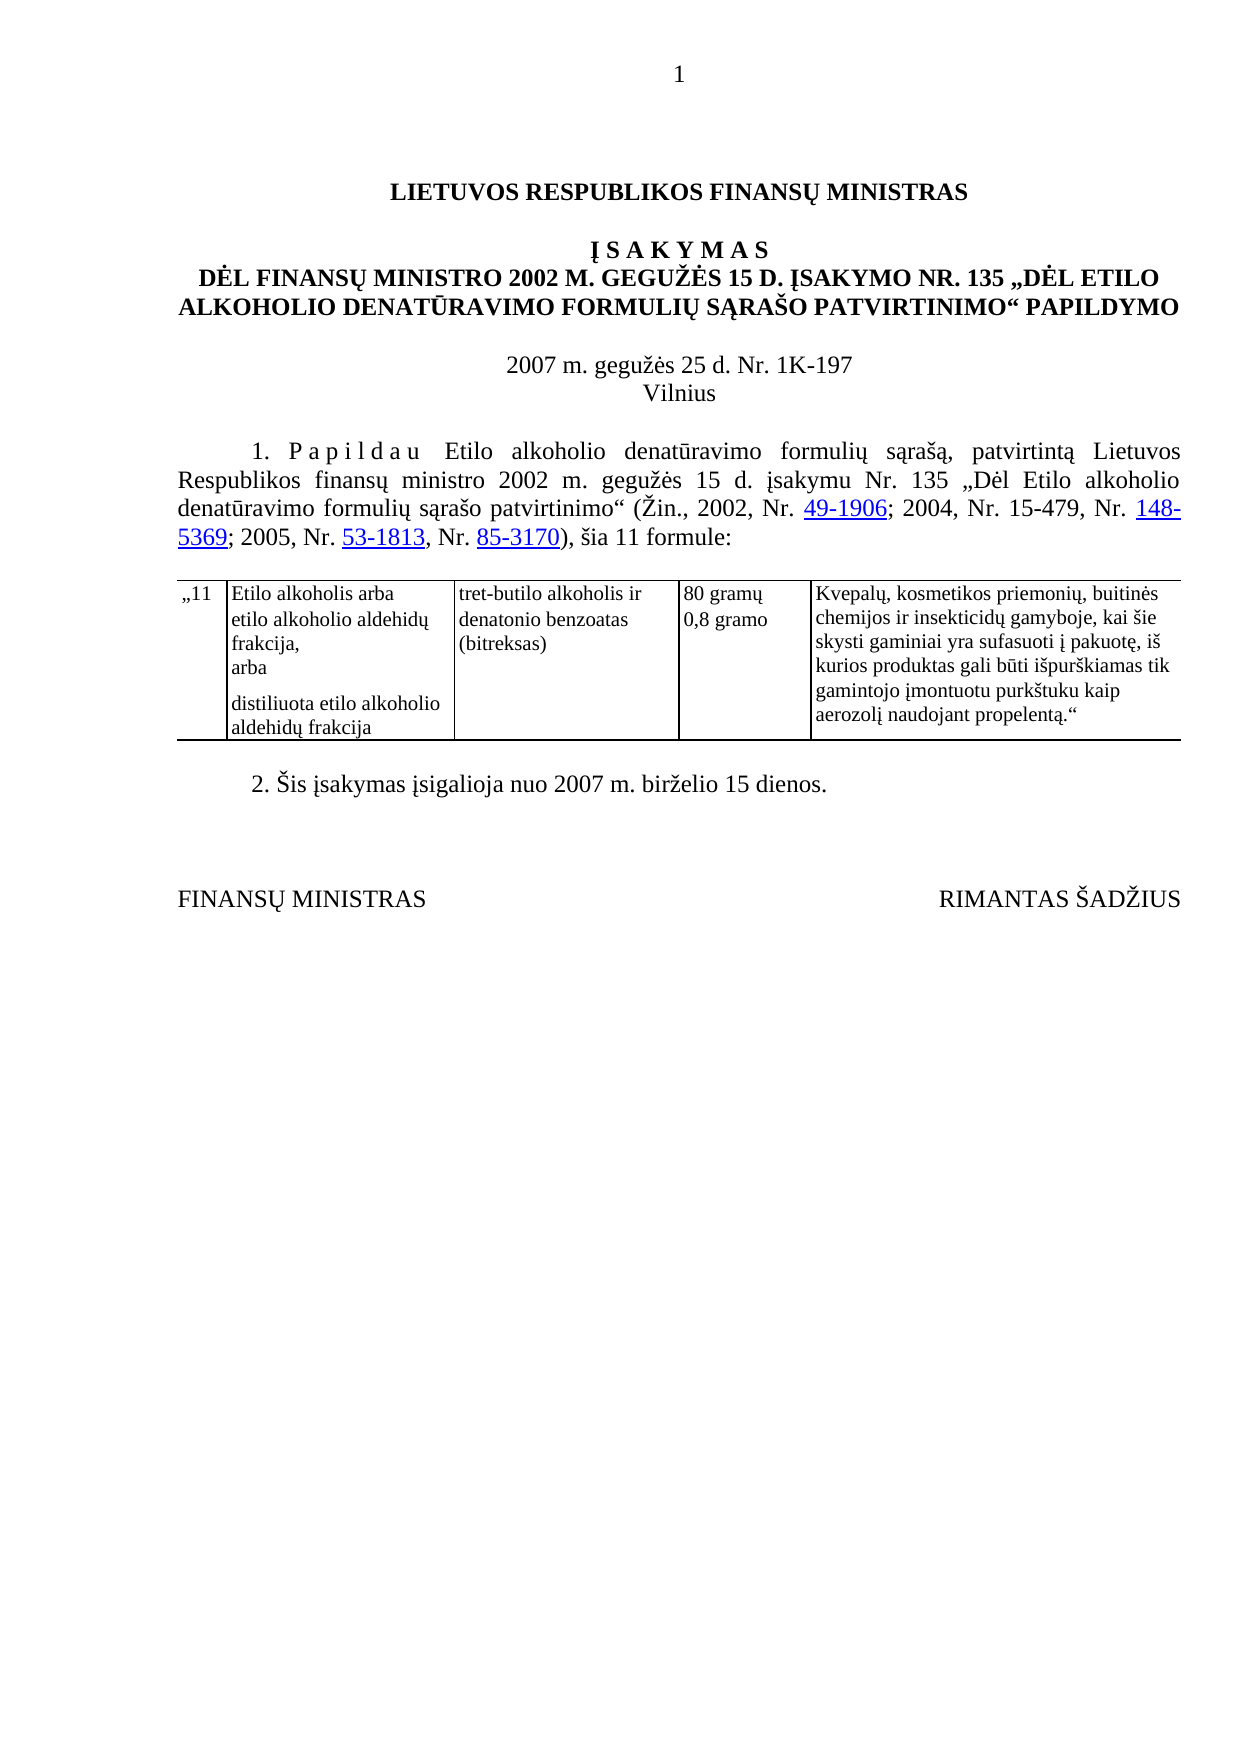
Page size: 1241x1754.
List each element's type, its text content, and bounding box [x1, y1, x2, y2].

table_cell etilo alkoholio aldehidų frakcija, arba [228, 605, 454, 689]
text FINANSŲ MINISTRAS RIMANTAS ŠADŽIUS [177, 884, 1181, 913]
table_cell denatonio benzoatas (bitreksas) [455, 605, 678, 739]
text LIETUVOS RESPUBLIKOS FINANSŲ MINISTRAS [177, 177, 1181, 206]
table_cell 0,8 gramo [680, 605, 810, 739]
text 2007 m. gegužės 25 d. Nr. 1K-197 [177, 350, 1181, 378]
text DĖL FINANSŲ MINISTRO 2002 M. GEGUŽĖS 15 D. ĮSAKYMO NR. 135 „DĖL ETILO ALKOHOLIO DENATŪRAVIMO FORMULIŲ SĄRAŠO PATVIRTINIMO“ PAPILDYMO [177, 263, 1181, 321]
text Vilnius [177, 378, 1181, 407]
text 1. Papildau Etilo alkoholio denatūravimo formulių sąrašą, patvirtintą Lietuvos Respublikos finansų ministro 2002 m. gegužės 15 d. įsakymu Nr. 135 „Dėl Etilo alkoholio denatūravimo formulių sąrašo patvirtinimo“ (Žin., 2002, Nr. 49-1906; 2004, Nr. 15-479, Nr. 148-5369; 2005, Nr. 53-1813, Nr. 85-3170), šia 11 formule: [177, 436, 1181, 551]
text 2. Šis įsakymas įsigalioja nuo 2007 m. birželio 15 dienos. [177, 769, 1181, 798]
text Į S A K Y M A S [177, 235, 1181, 263]
table_header „11 [177, 581, 226, 739]
table_header Kvepalų, kosmetikos priemonių, buitinės chemijos ir insekticidų gamyboje, kai šie skysti gaminiai yra sufasuoti į pakuotę, iš kurios produktas gali būti išpurškiamas tik gamintojo įmontuotu purkštuku kaip aerozolį naudojant propelentą.“ [812, 581, 1181, 739]
table_cell distiliuota etilo alkoholio aldehidų frakcija [228, 689, 454, 739]
